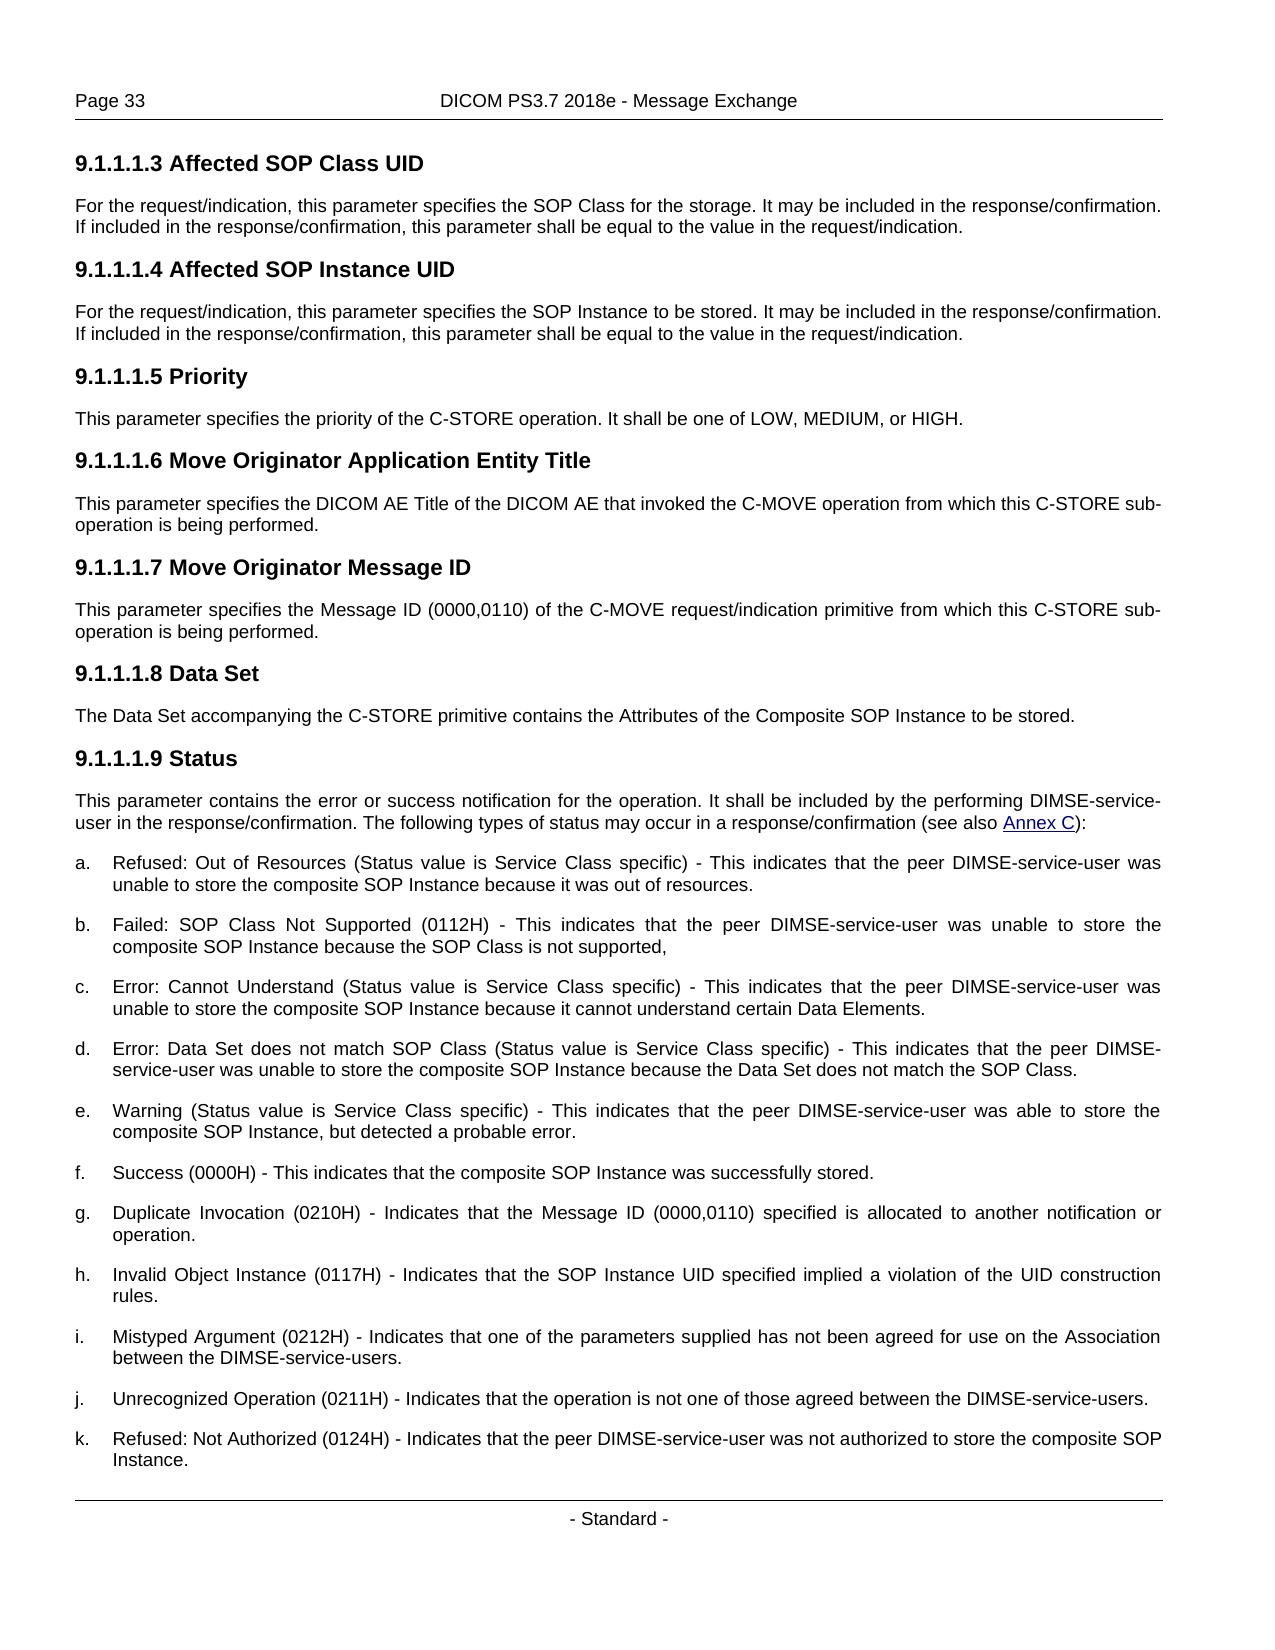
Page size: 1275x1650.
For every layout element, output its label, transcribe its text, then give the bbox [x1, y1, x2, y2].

list Refused: Out of Resources (Status value is Service Class specific) - This indicates that the peer DIMSE-service-user was unable to store the composite SOP Instance because it was out of resources. [75, 852, 1162, 895]
text This parameter specifies the Message ID (0000,0110) of the C-MOVE request/indication primitive from which this C-STORE sub-operation is being performed. [75, 599, 1162, 642]
text This parameter specifies the DICOM AE Title of the DICOM AE that invoked the C-MOVE operation from which this C-STORE sub-operation is being performed. [75, 492, 1162, 536]
text For the request/indication, this parameter specifies the SOP Instance to be stored. It may be included in the response/confirmation. If included in the response/confirmation, this parameter shall be equal to the value in the request/indication. [75, 301, 1162, 344]
text This parameter specifies the priority of the C-STORE operation. It shall be one of LOW, MEDIUM, or HIGH. [75, 407, 1162, 429]
list Invalid Object Instance (0117H) - Indicates that the SOP Instance UID specified implied a violation of the UID construction rules. [75, 1264, 1162, 1307]
text 9.1.1.1.7 Move Originator Message ID [75, 554, 1162, 580]
list Failed: SOP Class Not Supported (0112H) - This indicates that the peer DIMSE-service-user was unable to store the composite SOP Instance because the SOP Class is not supported, [75, 914, 1162, 957]
text 9.1.1.1.3 Affected SOP Class UID [75, 150, 1162, 176]
text 9.1.1.1.5 Priority [75, 363, 1162, 389]
list Duplicate Invocation (0210H) - Indicates that the Message ID (0000,0110) specified is allocated to another notification or operation. [75, 1202, 1162, 1245]
text 9.1.1.1.4 Affected SOP Instance UID [75, 256, 1162, 282]
text The Data Set accompanying the C-STORE primitive contains the Attributes of the Composite SOP Instance to be stored. [75, 705, 1162, 727]
list Error: Data Set does not match SOP Class (Status value is Service Class specific) - This indicates that the peer DIMSE-service-user was unable to store the composite SOP Instance because the Data Set does not match the SOP Class. [75, 1038, 1162, 1081]
list Error: Cannot Understand (Status value is Service Class specific) - This indicates that the peer DIMSE-service-user was unable to store the composite SOP Instance because it cannot understand certain Data Elements. [75, 976, 1162, 1019]
list Success (0000H) - This indicates that the composite SOP Instance was successfully stored. [75, 1161, 1162, 1183]
list Refused: Not Authorized (0124H) - Indicates that the peer DIMSE-service-user was not authorized to store the composite SOP Instance. [75, 1428, 1162, 1471]
text 9.1.1.1.9 Status [75, 746, 1162, 771]
text 9.1.1.1.8 Data Set [75, 661, 1162, 687]
text 9.1.1.1.6 Move Originator Application Entity Title [75, 448, 1162, 474]
list Warning (Status value is Service Class specific) - This indicates that the peer DIMSE-service-user was able to store the composite SOP Instance, but detected a probable error. [75, 1099, 1162, 1143]
text This parameter contains the error or success notification for the operation. It shall be included by the performing DIMSE-service-user in the response/confirmation. The following types of status may occur in a response/confirmation (see also Annex C): [75, 790, 1162, 833]
text For the request/indication, this parameter specifies the SOP Class for the storage. It may be included in the response/confirmation. If included in the response/confirmation, this parameter shall be equal to the value in the request/indication. [75, 194, 1162, 238]
list Mistyped Argument (0212H) - Indicates that one of the parameters supplied has not been agreed for use on the Association between the DIMSE-service-users. [75, 1326, 1162, 1369]
list Unrecognized Operation (0211H) - Indicates that the operation is not one of those agreed between the DIMSE-service-users. [75, 1387, 1162, 1409]
